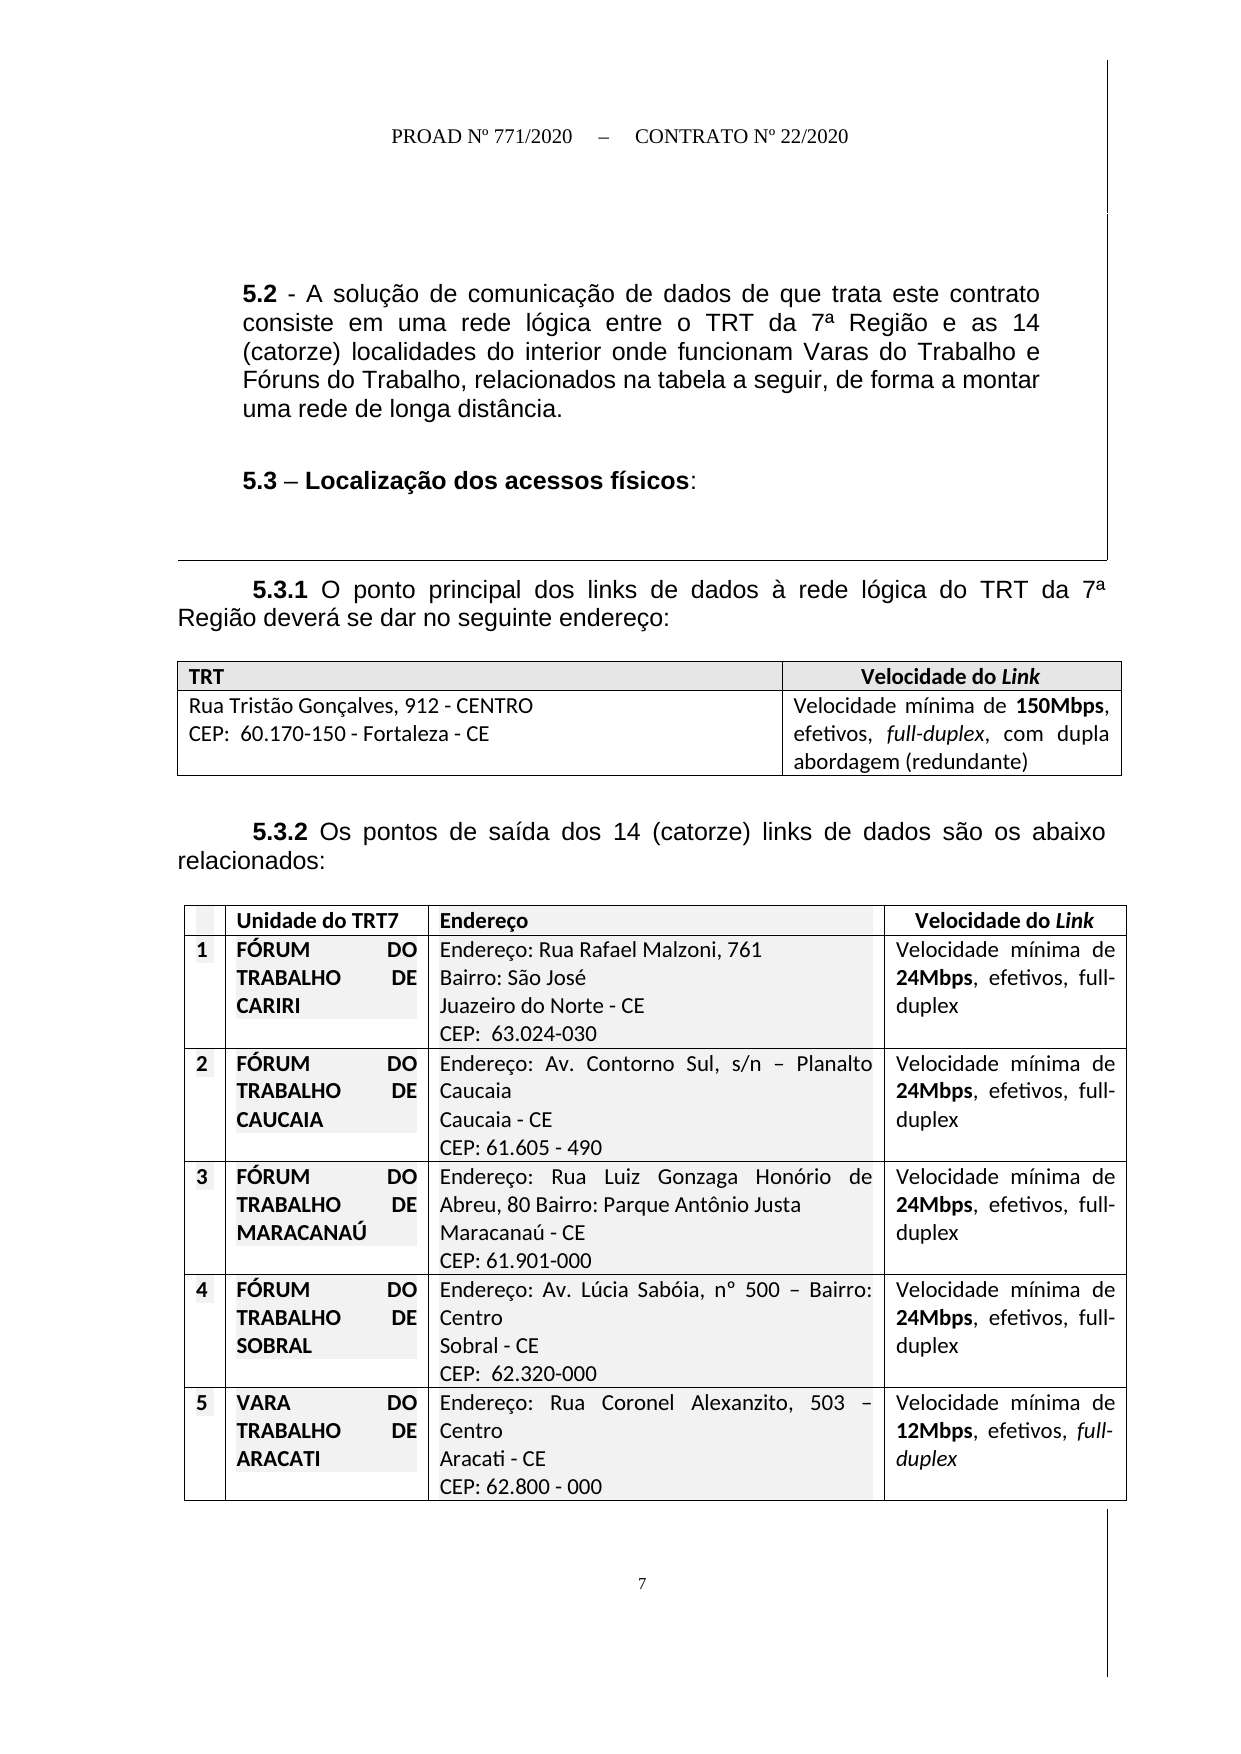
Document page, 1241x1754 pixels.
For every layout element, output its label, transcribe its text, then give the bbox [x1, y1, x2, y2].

table_cell 3 [185, 1162, 225, 1274]
text 5.2 - A solução de comunicação de dados de que trata este contrato consiste em uma rede lógica entre o TRT da 7ª Região e as 14 (catorze) localidades do interior onde funcionam Varas do Trabalho e Fóruns do Trabalho, relacionados na tabela a seguir, de forma a montar uma rede de longa distância. [178, 215, 1106, 401]
table_header Endereço [429, 906, 439, 934]
table_cell Velocidade mínima de 12Mbps, efetivos, full-duplex [885, 1388, 1126, 1500]
table_cell 5 [185, 1388, 225, 1500]
table_cell VARA DO TRABALHO DE ARACATI [226, 1388, 428, 1500]
table_cell Velocidade mínima de 24Mbps, efetivos, full-duplex [885, 936, 1126, 1048]
table_cell 4 [185, 1275, 225, 1387]
text 5.3 – Localização dos acessos físicos: [178, 401, 1106, 559]
table_cell 2 [185, 1049, 225, 1161]
table_cell Velocidade mínima de 24Mbps, efetivos, full-duplex [885, 1162, 1126, 1274]
table_header TRT [178, 662, 782, 690]
table_cell Rua Tristão Gonçalves, 912 - CENTRO CEP: 60.170-150 - Fortaleza - CE [178, 691, 782, 775]
table_header Velocidade do Link [783, 662, 1121, 690]
table_header [214, 906, 225, 934]
table_cell Velocidade mínima de 24Mbps, efetivos, full-duplex [885, 1275, 1126, 1387]
table_header Endereço [873, 906, 884, 934]
text 5.3.2 Os pontos de saída dos 14 (catorze) links de dados são os abaixo relacionados: [177, 817, 1107, 875]
table_header Velocidade do Link [885, 906, 1126, 934]
table_cell Velocidade mínima de 24Mbps, efetivos, full-duplex [885, 1049, 1126, 1161]
table_cell FÓRUM DO TRABALHO DE CARIRI [226, 936, 428, 1048]
table_cell 1 [185, 936, 225, 1048]
table_cell FÓRUM DO TRABALHO DE MARACANAÚ [226, 1162, 428, 1274]
text 5.3.1 O ponto principal dos links de dados à rede lógica do TRT da 7ª Região deverá se dar no seguinte endereço: [177, 575, 1107, 632]
table_header [185, 906, 196, 934]
table_cell FÓRUM DO TRABALHO DE CAUCAIA [226, 1049, 428, 1161]
table_header Unidade do TRT7 [226, 906, 428, 934]
table_cell FÓRUM DO TRABALHO DE SOBRAL [226, 1275, 428, 1387]
table_cell Velocidade mínima de 150Mbps, efetivos, full-duplex, com dupla abordagem (redundante) [783, 691, 1121, 775]
